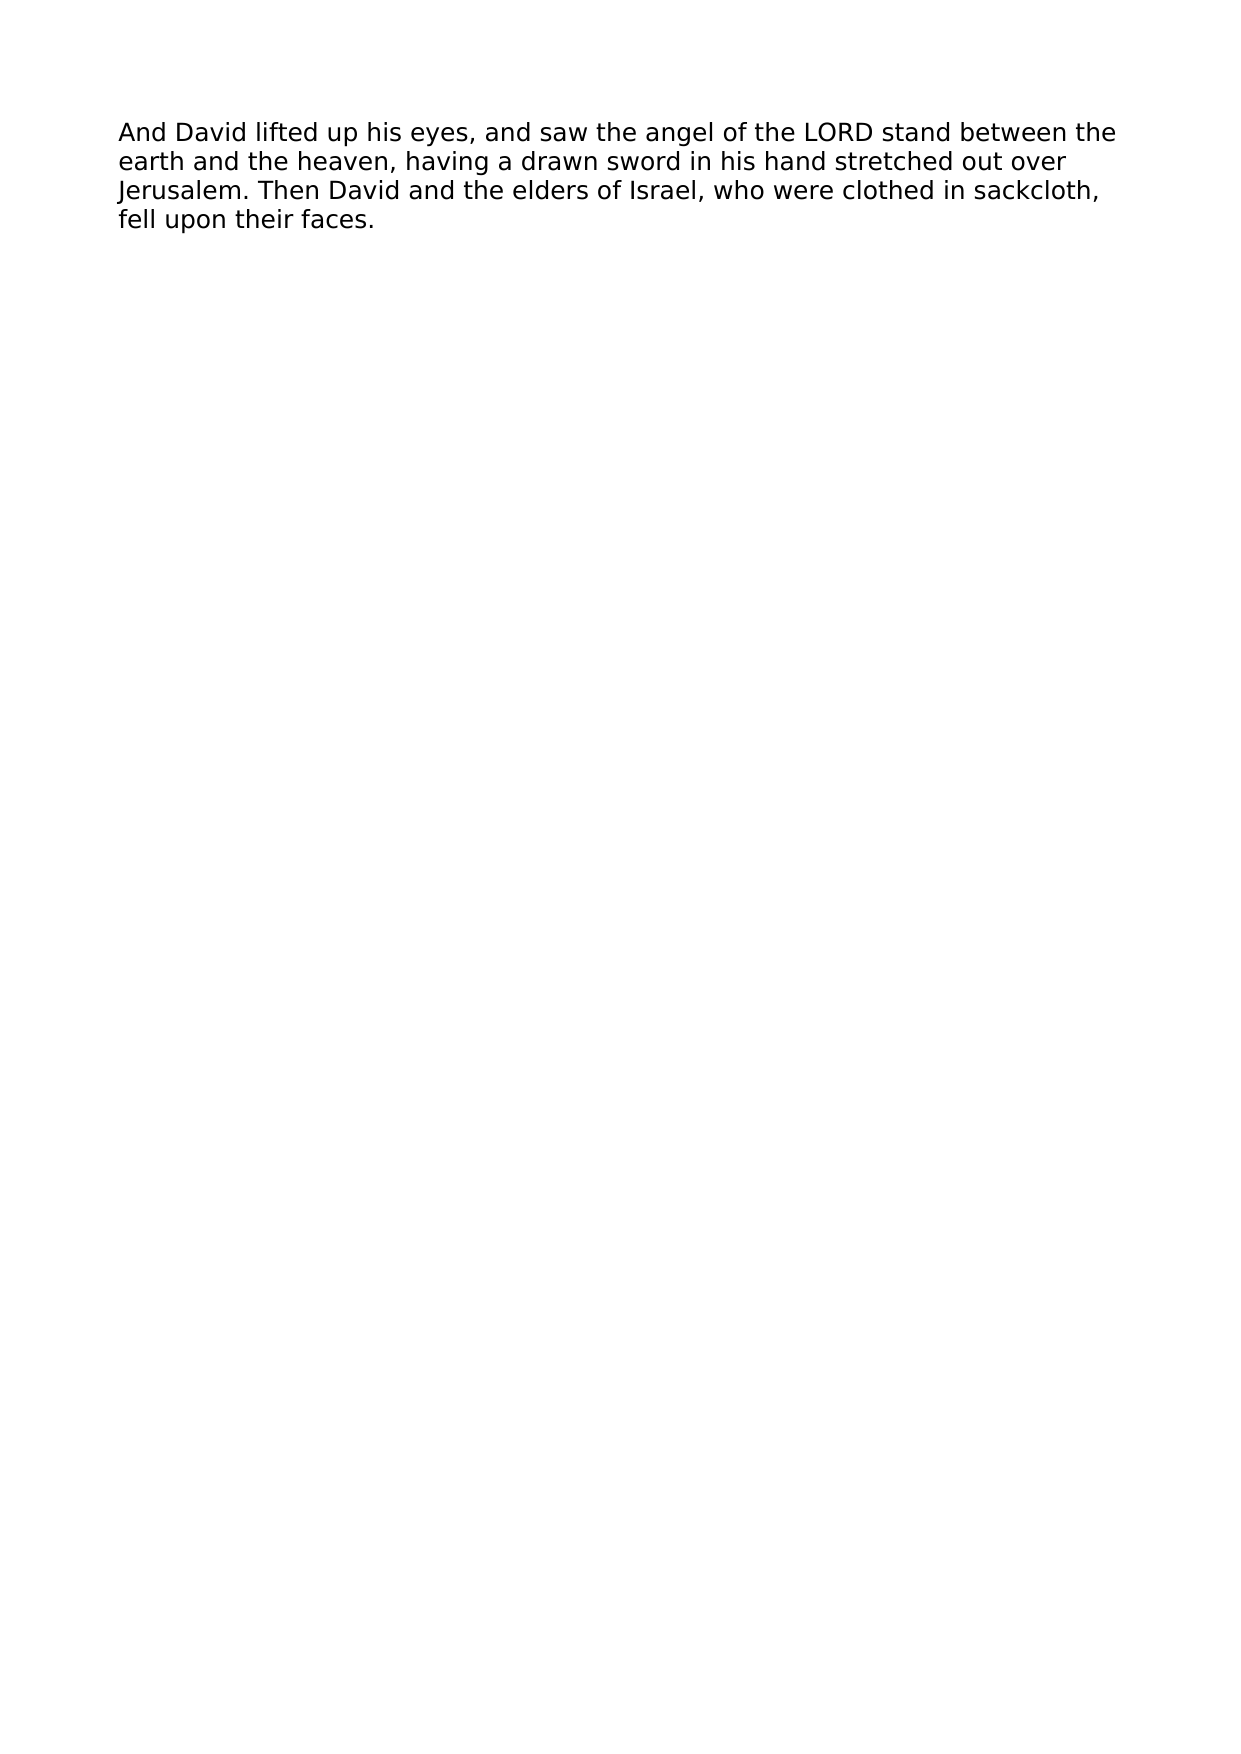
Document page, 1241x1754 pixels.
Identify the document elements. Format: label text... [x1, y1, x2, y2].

text And David lifted up his eyes, and saw the angel of the LORD stand between the earth and the heaven, having a drawn sword in his hand stretched out over Jerusalem. Then David and the elders of Israel, who were clothed in sackcloth, fell upon their faces. [118, 118, 1122, 235]
